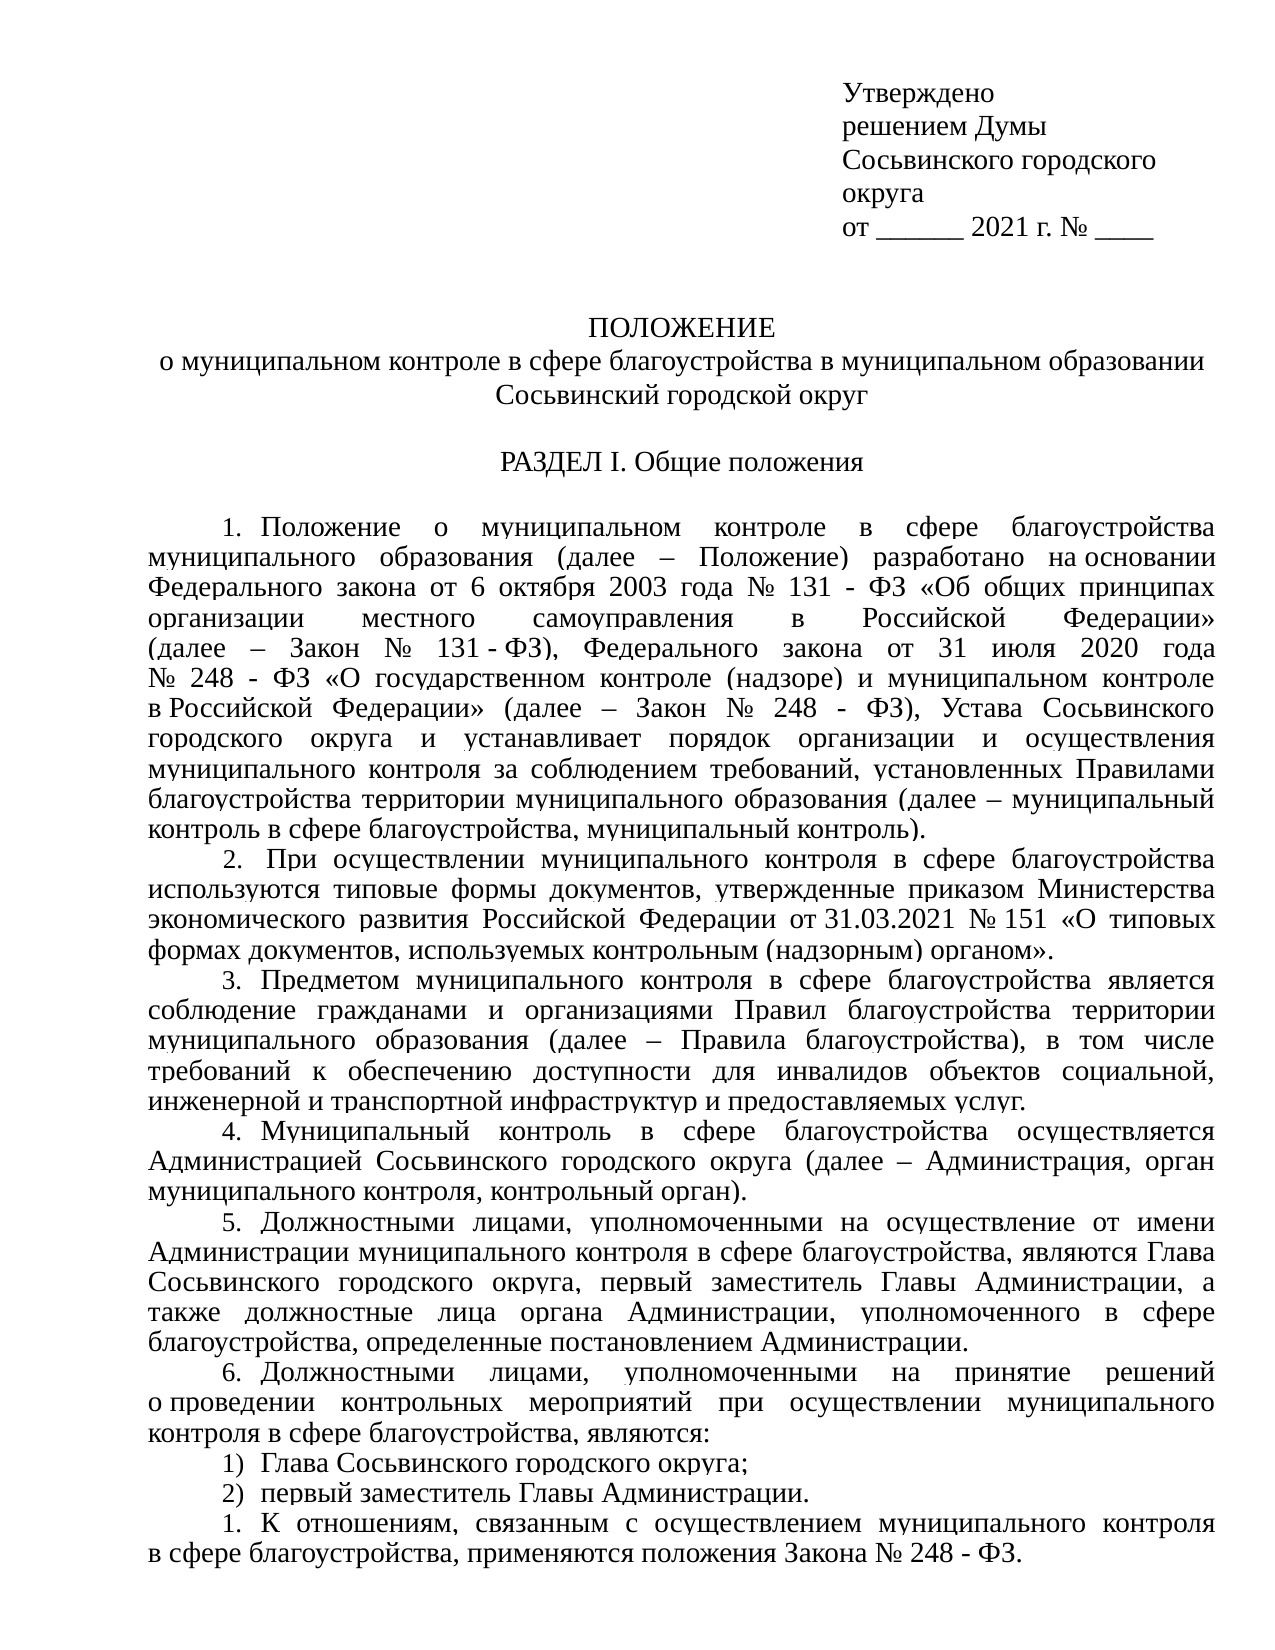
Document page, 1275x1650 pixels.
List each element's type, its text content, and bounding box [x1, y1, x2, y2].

list Муниципальный контроль в сфере благоустройства осуществляется Администрацией Сосьвинского городского округа (далее – Администрация, орган муниципального контроля, контрольный орган). [148, 1116, 1216, 1207]
list Предметом муниципального контроля в сфере благоустройства является соблюдение гражданами и организациями Правил благоустройства территории муниципального образования (далее – Правила благоустройства), в том числе требований к обеспечению доступности для инвалидов объектов социальной, инженерной и транспортной инфраструктур и предоставляемых услуг. [148, 965, 1216, 1116]
list первый заместитель Главы Администрации. [148, 1478, 1216, 1508]
text РАЗДЕЛ I. Общие положения [148, 444, 1216, 477]
list Положение о муниципальном контроле в сфере благоустройства муниципального образования (далее – Положение) разработано на основании Федерального закона от 6 октября 2003 года № 131 - ФЗ «Об общих принципах организации местного самоуправления в Российской Федерации» (далее – Закон № 131 - ФЗ), Федерального закона от 31 июля 2020 года № 248 - ФЗ «О государственном контроле (надзоре) и муниципальном контроле в Российской Федерации» (далее – Закон № 248 - ФЗ), Устава Сосьвинского городского округа и устанавливает порядок организации и осуществления муниципального контроля за соблюдением требований, установленных Правилами благоустройства территории муниципального образования (далее – муниципальный контроль в сфере благоустройства, муниципальный контроль). [148, 512, 1216, 845]
text решением Думы [842, 108, 1216, 142]
text Сосьвинского городского округа от ______ 2021 г. № ____ [842, 142, 1216, 243]
text о муниципальном контроле в сфере благоустройства в муниципальном образовании Сосьвинский городской округ [148, 343, 1216, 410]
list При осуществлении муниципального контроля в сфере благоустройства используются типовые формы документов, утвержденные приказом Министерства экономического развития Российской Федерации от 31.03.2021 № 151 «О типовых формах документов, используемых контрольным (надзорным) органом». [148, 845, 1216, 965]
list К отношениям, связанным с осуществлением муниципального контроля в сфере благоустройства, применяются положения Закона № 248 - ФЗ. [148, 1508, 1216, 1569]
list Должностными лицами, уполномоченными на осуществление от имени Администрации муниципального контроля в сфере благоустройства, являются Глава Сосьвинского городского округа, первый заместитель Главы Администрации, а также должностные лица органа Администрации, уполномоченного в сфере благоустройства, определенные постановлением Администрации. [148, 1207, 1216, 1358]
list Глава Сосьвинского городского округа; [148, 1448, 1216, 1478]
text Утверждено [842, 75, 1216, 108]
list Должностными лицами, уполномоченными на принятие решений о проведении контрольных мероприятий при осуществлении муниципального контроля в сфере благоустройства, являются: [148, 1358, 1216, 1448]
text ПОЛОЖЕНИЕ [148, 310, 1216, 343]
